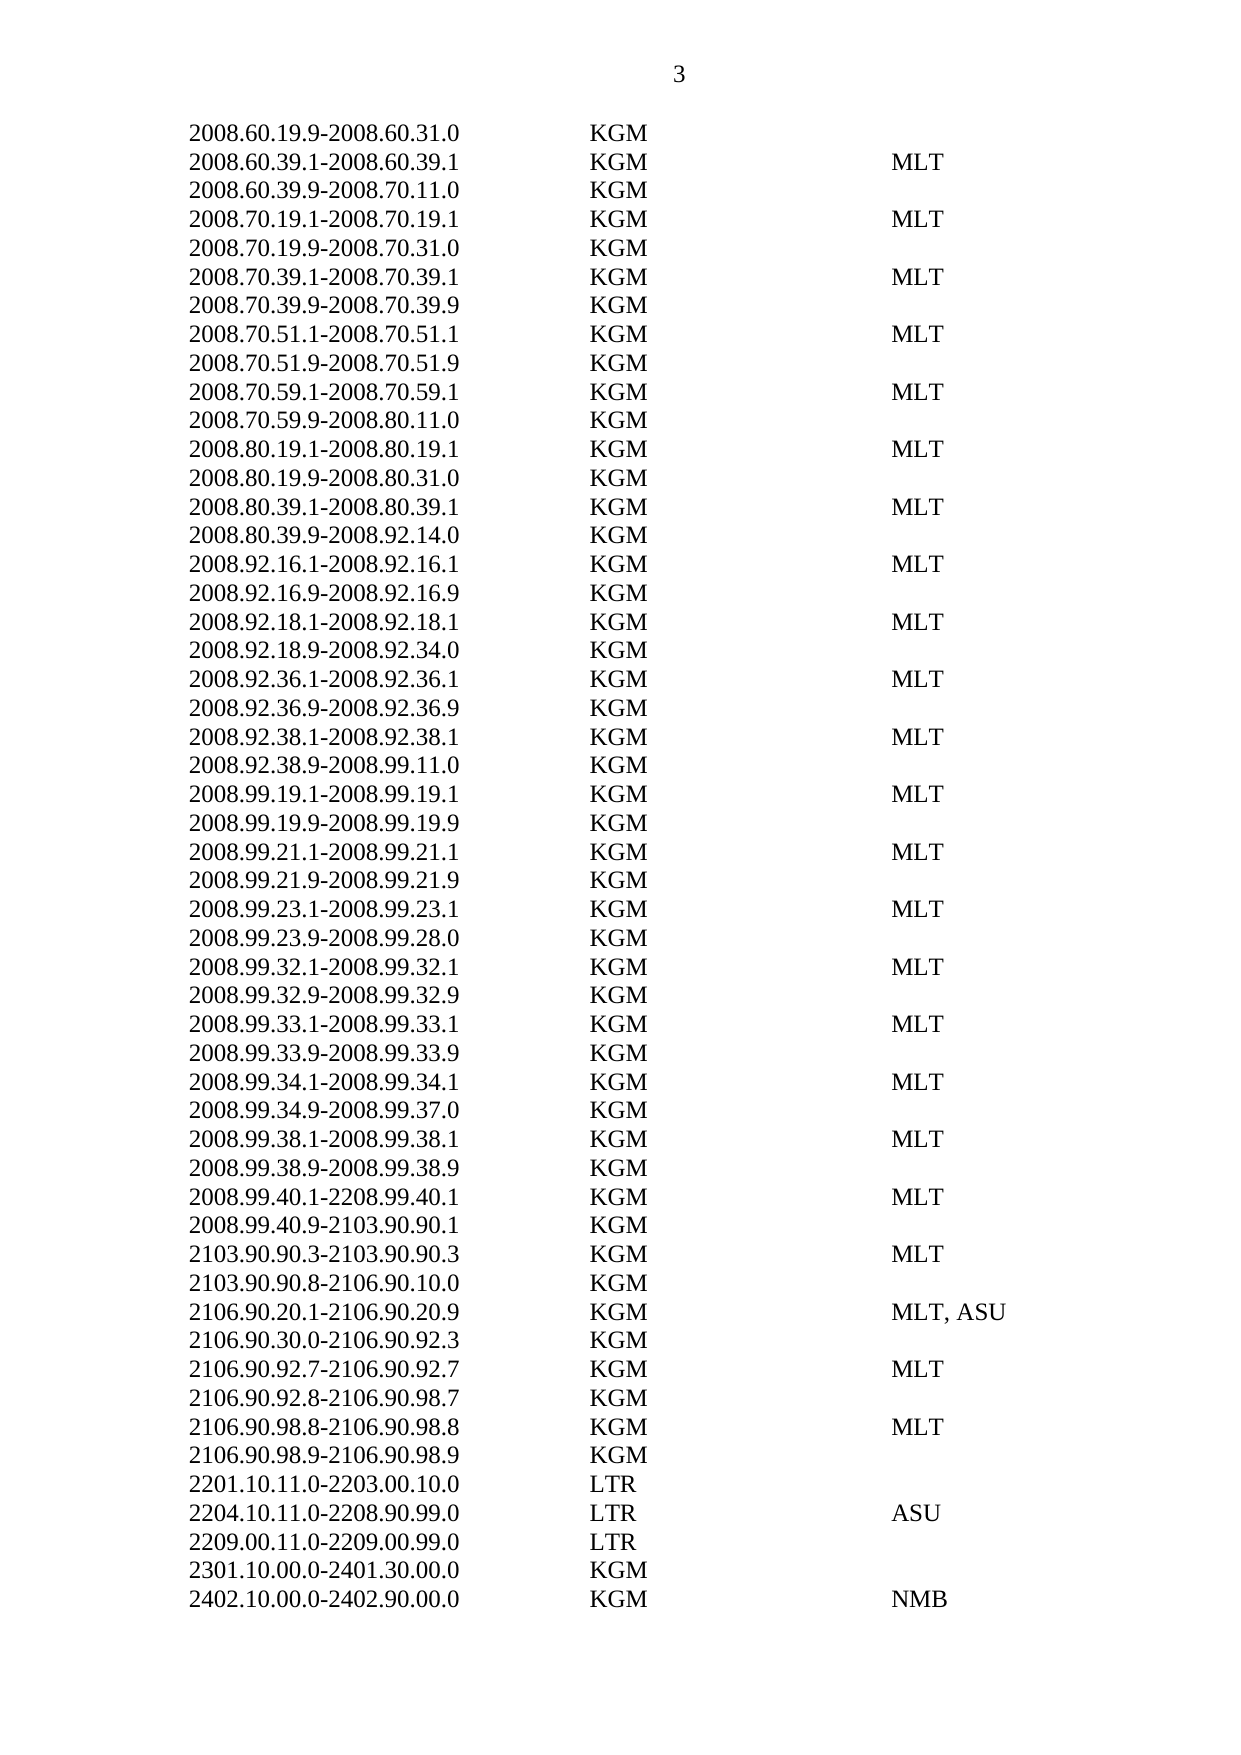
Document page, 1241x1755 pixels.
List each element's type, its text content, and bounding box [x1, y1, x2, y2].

table_cell [880, 1326, 1181, 1354]
table_cell [880, 636, 1181, 664]
table_cell [880, 751, 1181, 779]
table_cell [880, 1096, 1181, 1124]
table_cell KGM [578, 751, 880, 779]
table_cell 2008.92.18.1-2008.92.18.1 [177, 607, 578, 636]
table_cell 2008.99.38.1-2008.99.38.1 [177, 1124, 578, 1153]
table_cell 2008.92.38.1-2008.92.38.1 [177, 722, 578, 751]
table_cell 2106.90.98.8-2106.90.98.8 [177, 1412, 578, 1441]
table_cell KGM [578, 434, 880, 463]
table_cell [880, 1211, 1181, 1239]
table_cell MLT [880, 492, 1181, 521]
table_cell KGM [578, 1211, 880, 1239]
table_cell KGM [578, 1297, 880, 1326]
table_cell KGM [578, 1239, 880, 1268]
table_cell KGM [578, 262, 880, 291]
table_cell 2008.99.40.1-2208.99.40.1 [177, 1182, 578, 1211]
table_cell [880, 1038, 1181, 1067]
table_cell 2008.92.38.9-2008.99.11.0 [177, 751, 578, 779]
table_cell [880, 406, 1181, 434]
table_cell 2008.70.39.1-2008.70.39.1 [177, 262, 578, 291]
table_cell 2008.70.19.1-2008.70.19.1 [177, 204, 578, 233]
table_cell [880, 923, 1181, 952]
table_cell 2402.10.00.0-2402.90.00.0 [177, 1584, 578, 1613]
table_cell KGM [578, 147, 880, 176]
table_cell KGM [578, 578, 880, 607]
table_cell KGM [578, 549, 880, 578]
table_cell 2008.99.21.1-2008.99.21.1 [177, 837, 578, 866]
table_cell 2008.92.16.9-2008.92.16.9 [177, 578, 578, 607]
table_cell KGM [578, 521, 880, 549]
table_cell 2008.60.39.9-2008.70.11.0 [177, 176, 578, 204]
table_cell KGM [578, 1326, 880, 1354]
table_cell KGM [578, 118, 880, 147]
table_cell 2008.92.16.1-2008.92.16.1 [177, 549, 578, 578]
table_cell [880, 348, 1181, 377]
table_cell 2008.60.19.9-2008.60.31.0 [177, 118, 578, 147]
table_cell [880, 1527, 1181, 1556]
table_cell KGM [578, 693, 880, 722]
table_cell KGM [578, 866, 880, 894]
table_cell MLT [880, 1067, 1181, 1096]
table_cell 2106.90.92.8-2106.90.98.7 [177, 1383, 578, 1412]
table_cell KGM [578, 176, 880, 204]
table_cell MLT [880, 147, 1181, 176]
table_cell MLT [880, 722, 1181, 751]
table_cell MLT [880, 1239, 1181, 1268]
table_cell KGM [578, 779, 880, 808]
table_cell KGM [578, 636, 880, 664]
table_cell KGM [578, 1441, 880, 1469]
table_cell 2106.90.98.9-2106.90.98.9 [177, 1441, 578, 1469]
table_cell KGM [578, 1009, 880, 1038]
table_cell [880, 118, 1181, 147]
table_cell MLT [880, 1412, 1181, 1441]
table_cell MLT [880, 1009, 1181, 1038]
table_cell 2301.10.00.0-2401.30.00.0 [177, 1556, 578, 1584]
table_cell KGM [578, 1038, 880, 1067]
table_cell 2008.80.19.1-2008.80.19.1 [177, 434, 578, 463]
table_cell 2103.90.90.3-2103.90.90.3 [177, 1239, 578, 1268]
table_cell [880, 521, 1181, 549]
table_cell KGM [578, 406, 880, 434]
table_cell MLT [880, 204, 1181, 233]
table_cell [880, 1441, 1181, 1469]
table_cell 2008.92.36.1-2008.92.36.1 [177, 664, 578, 693]
table_cell 2008.70.59.1-2008.70.59.1 [177, 377, 578, 406]
table_cell [880, 233, 1181, 262]
table_cell LTR [578, 1527, 880, 1556]
table_cell KGM [578, 952, 880, 981]
table_cell 2008.70.51.1-2008.70.51.1 [177, 319, 578, 348]
table_cell 2008.99.38.9-2008.99.38.9 [177, 1153, 578, 1182]
table_cell 2008.99.32.9-2008.99.32.9 [177, 981, 578, 1009]
table_cell MLT [880, 837, 1181, 866]
table_cell 2209.00.11.0-2209.00.99.0 [177, 1527, 578, 1556]
table_cell KGM [578, 664, 880, 693]
table_cell 2201.10.11.0-2203.00.10.0 [177, 1469, 578, 1498]
table_cell [880, 578, 1181, 607]
table_cell 2008.99.33.1-2008.99.33.1 [177, 1009, 578, 1038]
table_cell KGM [578, 808, 880, 837]
table_cell MLT [880, 262, 1181, 291]
table_cell KGM [578, 204, 880, 233]
table_cell 2008.99.23.1-2008.99.23.1 [177, 894, 578, 923]
table_cell MLT [880, 894, 1181, 923]
table_cell MLT [880, 779, 1181, 808]
table_cell 2008.92.36.9-2008.92.36.9 [177, 693, 578, 722]
table_cell MLT [880, 434, 1181, 463]
table_cell 2008.99.34.9-2008.99.37.0 [177, 1096, 578, 1124]
table_cell KGM [578, 492, 880, 521]
table_cell KGM [578, 463, 880, 492]
table_cell KGM [578, 1354, 880, 1383]
table_cell 2008.70.39.9-2008.70.39.9 [177, 291, 578, 319]
table_cell MLT [880, 549, 1181, 578]
table_cell 2008.99.23.9-2008.99.28.0 [177, 923, 578, 952]
table_cell 2008.70.59.9-2008.80.11.0 [177, 406, 578, 434]
table_cell MLT [880, 377, 1181, 406]
table_cell MLT, ASU [880, 1297, 1181, 1326]
table_cell ASU [880, 1498, 1181, 1527]
table_cell KGM [578, 319, 880, 348]
table_cell [880, 291, 1181, 319]
table_cell [880, 808, 1181, 837]
table_cell KGM [578, 1182, 880, 1211]
table_cell 2008.80.19.9-2008.80.31.0 [177, 463, 578, 492]
table_cell 2008.99.21.9-2008.99.21.9 [177, 866, 578, 894]
table_cell [880, 463, 1181, 492]
table_cell 2008.92.18.9-2008.92.34.0 [177, 636, 578, 664]
table_cell 2008.99.32.1-2008.99.32.1 [177, 952, 578, 981]
table_cell LTR [578, 1469, 880, 1498]
table_cell 2008.99.40.9-2103.90.90.1 [177, 1211, 578, 1239]
table_cell 2008.99.33.9-2008.99.33.9 [177, 1038, 578, 1067]
table_cell MLT [880, 952, 1181, 981]
table_cell [880, 693, 1181, 722]
table_cell 2008.99.19.1-2008.99.19.1 [177, 779, 578, 808]
table_cell KGM [578, 1153, 880, 1182]
table_cell MLT [880, 319, 1181, 348]
table_cell NMB [880, 1584, 1181, 1613]
table_cell [880, 1383, 1181, 1412]
table_cell [880, 981, 1181, 1009]
table_cell [880, 1153, 1181, 1182]
table_cell 2008.99.34.1-2008.99.34.1 [177, 1067, 578, 1096]
table_cell KGM [578, 1067, 880, 1096]
table_cell KGM [578, 1584, 880, 1613]
table_cell [880, 1268, 1181, 1297]
table_cell 2106.90.92.7-2106.90.92.7 [177, 1354, 578, 1383]
table_cell 2008.70.19.9-2008.70.31.0 [177, 233, 578, 262]
table_cell KGM [578, 894, 880, 923]
table_cell 2008.99.19.9-2008.99.19.9 [177, 808, 578, 837]
table_cell [880, 176, 1181, 204]
table_cell KGM [578, 981, 880, 1009]
table_cell 2008.80.39.1-2008.80.39.1 [177, 492, 578, 521]
table_cell [880, 866, 1181, 894]
table_cell KGM [578, 722, 880, 751]
table_cell KGM [578, 233, 880, 262]
table_cell KGM [578, 1556, 880, 1584]
table_cell KGM [578, 1096, 880, 1124]
table_cell [880, 1469, 1181, 1498]
table_cell 2204.10.11.0-2208.90.99.0 [177, 1498, 578, 1527]
table_cell 2106.90.30.0-2106.90.92.3 [177, 1326, 578, 1354]
table_cell KGM [578, 1124, 880, 1153]
table_cell 2103.90.90.8-2106.90.10.0 [177, 1268, 578, 1297]
table_cell KGM [578, 923, 880, 952]
table_cell KGM [578, 837, 880, 866]
table_cell KGM [578, 1412, 880, 1441]
table_cell [880, 1556, 1181, 1584]
table_cell KGM [578, 1383, 880, 1412]
table_cell 2008.70.51.9-2008.70.51.9 [177, 348, 578, 377]
table_cell 2106.90.20.1-2106.90.20.9 [177, 1297, 578, 1326]
table_cell MLT [880, 607, 1181, 636]
table_cell KGM [578, 291, 880, 319]
table_cell MLT [880, 1354, 1181, 1383]
table_cell KGM [578, 377, 880, 406]
table_cell KGM [578, 348, 880, 377]
table_cell 2008.60.39.1-2008.60.39.1 [177, 147, 578, 176]
table_cell KGM [578, 1268, 880, 1297]
table_cell KGM [578, 607, 880, 636]
table_cell MLT [880, 664, 1181, 693]
table_cell MLT [880, 1182, 1181, 1211]
table_cell MLT [880, 1124, 1181, 1153]
table_cell LTR [578, 1498, 880, 1527]
table_cell 2008.80.39.9-2008.92.14.0 [177, 521, 578, 549]
